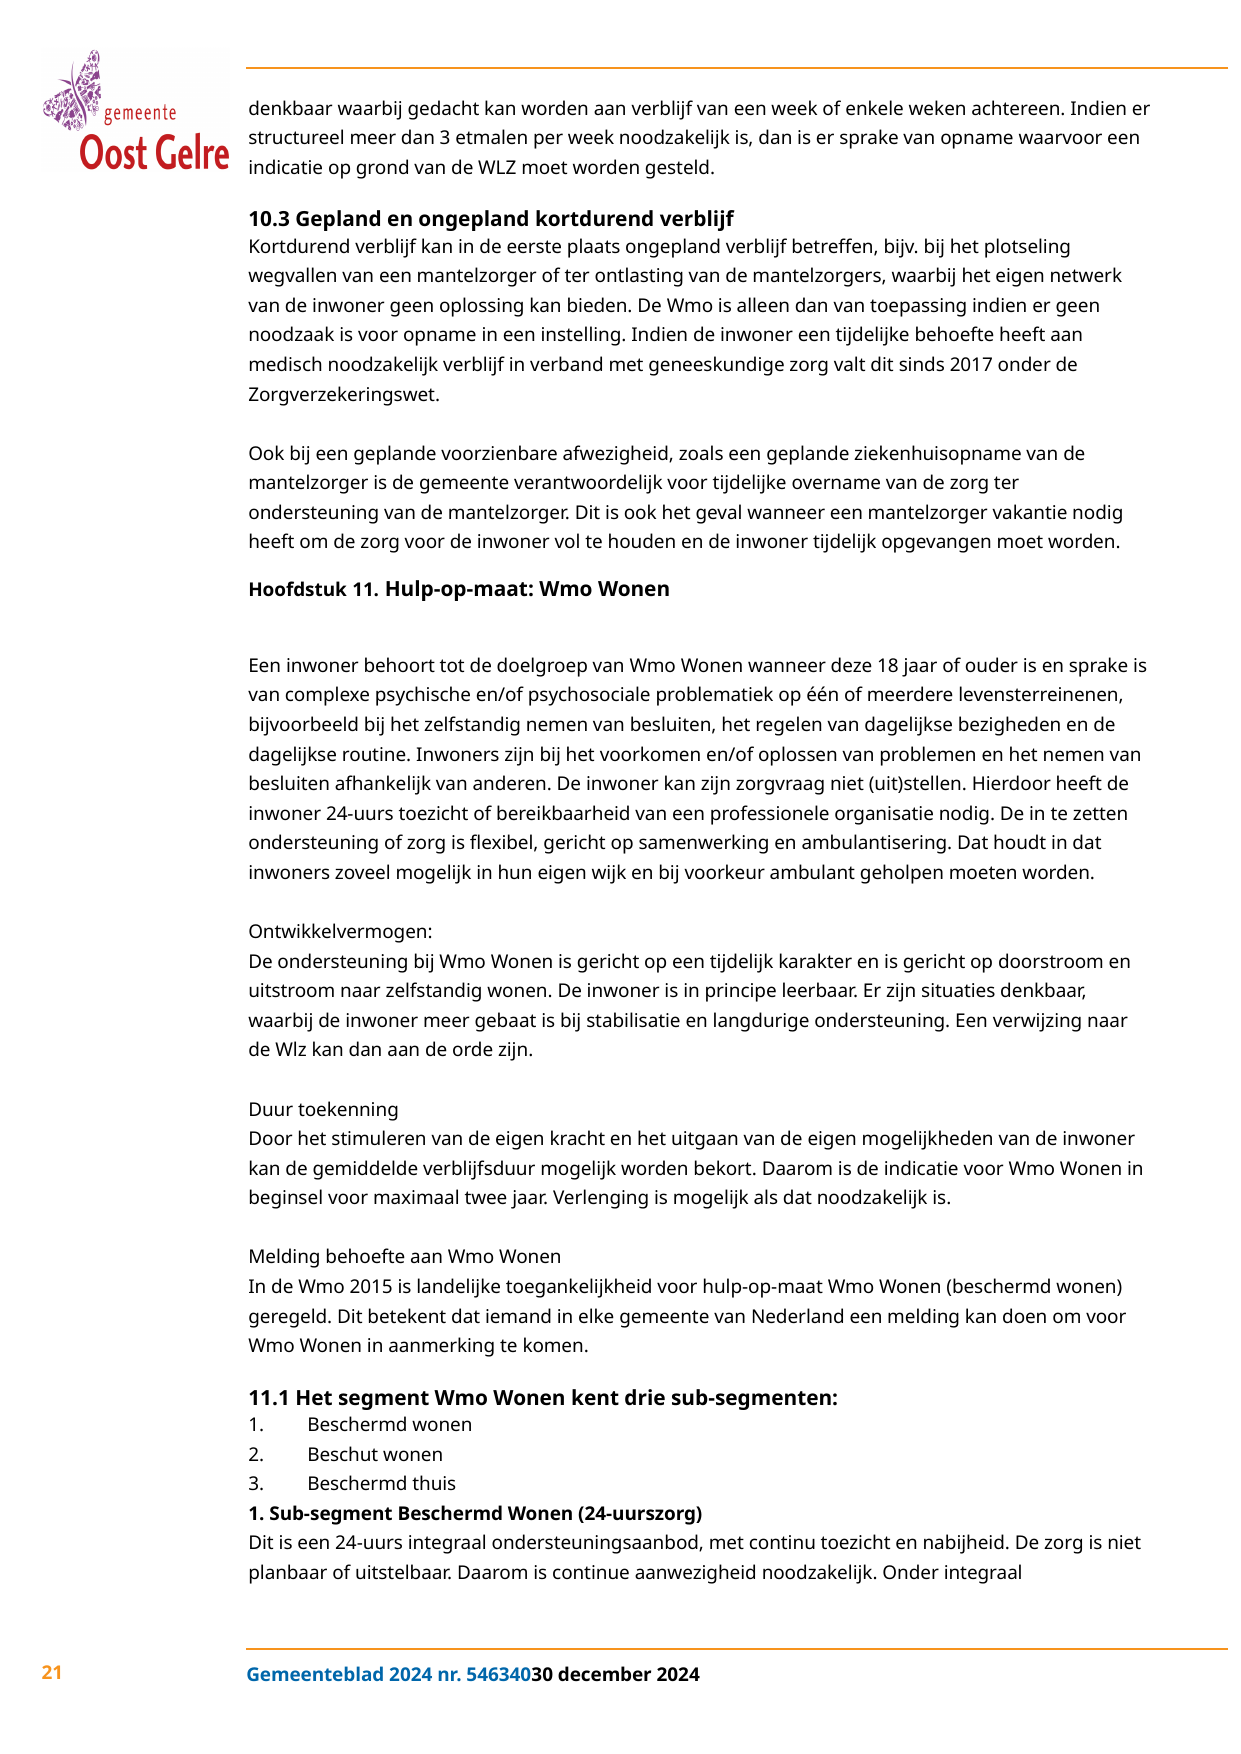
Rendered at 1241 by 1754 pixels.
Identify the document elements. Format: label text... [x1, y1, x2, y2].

text Een inwoner behoort tot de doelgroep van Wmo Wonen wanneer deze 18 jaar of ouder is en sprake is van complexe psychische en/of psychosociale problematiek op één of meerdere levensterreinenen, bijvoorbeeld bij het zelfstandig nemen van besluiten, het regelen van dagelijkse bezigheden en de dagelijkse routine. Inwoners zijn bij het voorkomen en/of oplossen van problemen en het nemen van besluiten afhankelijk van anderen. De inwoner kan zijn zorgvraag niet (uit)stellen. Hierdoor heeft de inwoner 24-uurs toezicht of bereikbaarheid van een professionele organisatie nodig. De in te zetten ondersteuning of zorg is flexibel, gericht op samenwerking en ambulantisering. Dat houdt in dat inwoners zoveel mogelijk in hun eigen wijk en bij voorkeur ambulant geholpen moeten worden. [248, 652, 1152, 885]
text Hoofdstuk 11. Hulp-op-maat: Wmo Wonen [248, 574, 1152, 603]
list Beschermd wonen [248, 1411, 1152, 1437]
text De ondersteuning bij Wmo Wonen is gericht op een tijdelijk karakter en is gericht op doorstroom en uitstroom naar zelfstandig wonen. De inwoner is in principe leerbaar. Er zijn situaties denkbaar, waarbij de inwoner meer gebaat is bij stabilisatie en langdurige ondersteuning. Een verwijzing naar de Wlz kan dan aan de orde zijn. [248, 948, 1152, 1062]
text Door het stimuleren van de eigen kracht en het uitgaan van de eigen mogelijkheden van de inwoner kan de gemiddelde verblijfsduur mogelijk worden bekort. Daarom is de indicatie voor Wmo Wonen in beginsel voor maximaal twee jaar. Verlenging is mogelijk als dat noodzakelijk is. [248, 1125, 1152, 1210]
text 10.3 Gepland en ongepland kortdurend verblijf [248, 204, 1152, 233]
text In de Wmo 2015 is landelijke toegankelijkheid voor hulp-op-maat Wmo Wonen (beschermd wonen) geregeld. Dit betekent dat iemand in elke gemeente van Nederland een melding kan doen om voor Wmo Wonen in aanmerking te komen. [248, 1273, 1152, 1358]
text Kortdurend verblijf kan in de eerste plaats ongepland verblijf betreffen, bijv. bij het plotseling wegvallen van een mantelzorger of ter ontlasting van de mantelzorgers, waarbij het eigen netwerk van de inwoner geen oplossing kan bieden. De Wmo is alleen dan van toepassing indien er geen noodzaak is voor opname in een instelling. Indien de inwoner een tijdelijke behoefte heeft aan medisch noodzakelijk verblijf in verband met geneeskundige zorg valt dit sinds 2017 onder de Zorgverzekeringswet. [248, 233, 1152, 406]
text Melding behoefte aan Wmo Wonen [248, 1244, 1152, 1269]
text Dit is een 24-uurs integraal ondersteuningsaanbod, met continu toezicht en nabijheid. De zorg is niet planbaar of uitstelbaar. Daarom is continue aanwezigheid noodzakelijk. Onder integraal [248, 1529, 1152, 1585]
text 1. Sub-segment Beschermd Wonen (24-uurszorg) [248, 1500, 1152, 1526]
picture [41, 47, 231, 172]
text Ook bij een geplande voorzienbare afwezigheid, zoals een geplande ziekenhuisopname van de mantelzorger is de gemeente verantwoordelijk voor tijdelijke overname van de zorg ter ondersteuning van de mantelzorger. Dit is ook het geval wanneer een mantelzorger vakantie nodig heeft om de zorg voor de inwoner vol te houden en de inwoner tijdelijk opgevangen moet worden. [248, 440, 1152, 554]
text 11.1 Het segment Wmo Wonen kent drie sub-segmenten: [248, 1383, 1152, 1411]
list Beschut wonen [248, 1441, 1152, 1467]
text Duur toekenning [248, 1096, 1152, 1121]
list Beschermd thuis [248, 1470, 1152, 1496]
text denkbaar waarbij gedacht kan worden aan verblijf van een week of enkele weken achtereen. Indien er structureel meer dan 3 etmalen per week noodzakelijk is, dan is er sprake van opname waarvoor een indicatie op grond van de WLZ moet worden gesteld. [248, 95, 1152, 180]
text Ontwikkelvermogen: [248, 918, 1152, 944]
